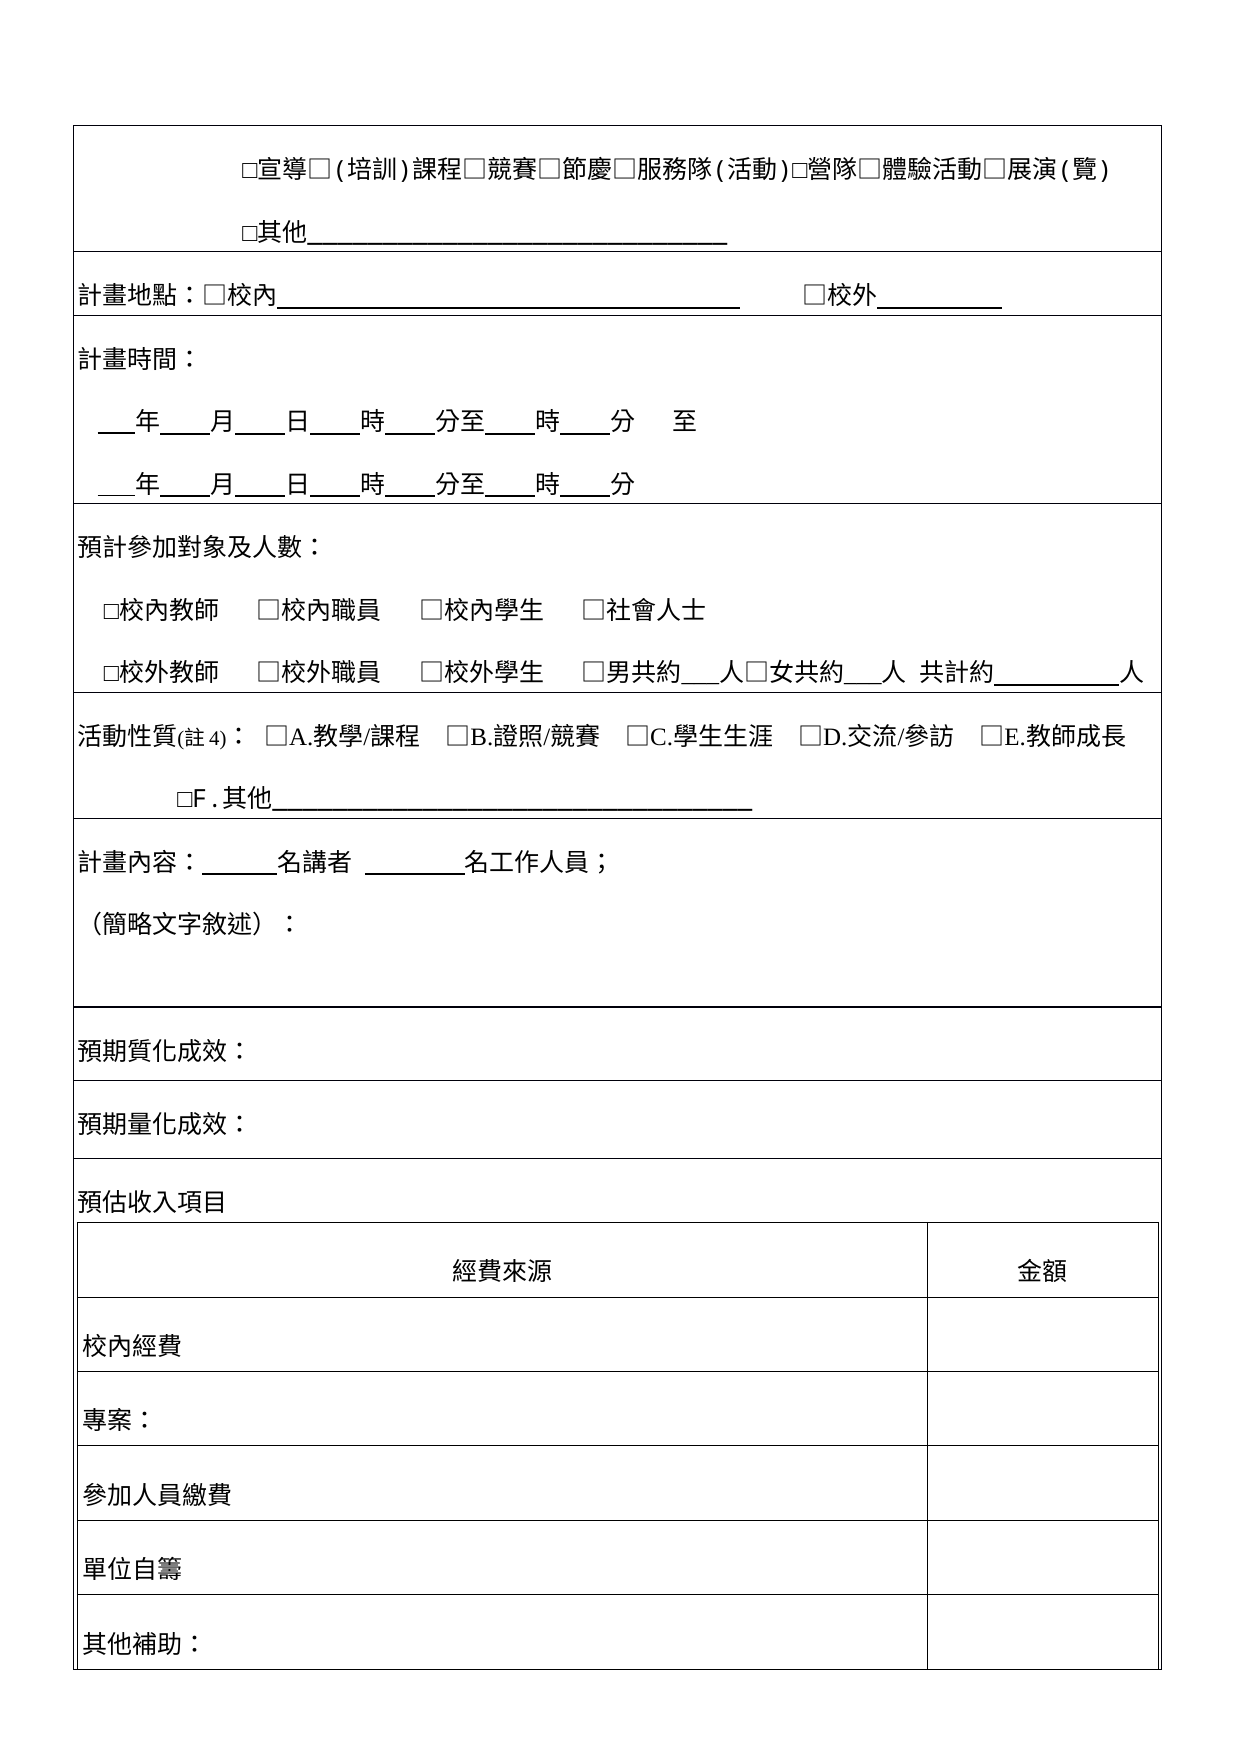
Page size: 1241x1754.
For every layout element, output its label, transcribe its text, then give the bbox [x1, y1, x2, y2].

table_header 金額 [928, 1223, 1158, 1296]
table_cell 其他補助： [78, 1595, 927, 1669]
table_cell [928, 1298, 1158, 1371]
table_cell [928, 1446, 1158, 1520]
table_cell 專案： [78, 1372, 927, 1445]
table_cell 預計參加對象及人數： □校內教師 □校內職員 □校內學生 □社會人士 □校外教師 □校外職員 □校外學生 □男共約___人□女共約___人 共計約 人 [74, 504, 1161, 692]
table_cell [928, 1521, 1158, 1594]
table_cell 參加人員繳費 [78, 1446, 927, 1520]
table_header 經費來源 [78, 1223, 927, 1296]
table_cell 預期質化成效： [74, 1008, 1161, 1080]
table_cell 預估收入項目 [74, 1159, 1161, 1669]
table_cell 計畫內容： 名講者 名工作人員； （簡略文字敘述）： [74, 819, 1161, 1006]
table_cell 單位自籌 [78, 1521, 927, 1594]
table_cell [928, 1372, 1158, 1445]
table_cell □宣導□(培訓)課程□競賽□節慶□服務隊(活動)□營隊□體驗活動□展演(覽) □其他____________________________ [74, 126, 1161, 251]
table_cell 計畫時間： 年 月 日 時 分至 時 分 至 年 月 日 時 分至 時 分 [74, 316, 1161, 503]
table_cell [928, 1595, 1158, 1669]
table_cell 校內經費 [78, 1298, 927, 1371]
table_cell 預期量化成效： [74, 1081, 1161, 1158]
table_cell 計畫地點：□校內 □校外 [74, 252, 1161, 315]
table_cell 活動性質(註4)： □A.教學/課程 □B.證照/競賽 □C.學生生涯 □D.交流/參訪 □E.教師成長 □F.其他________________________________ [74, 693, 1161, 818]
